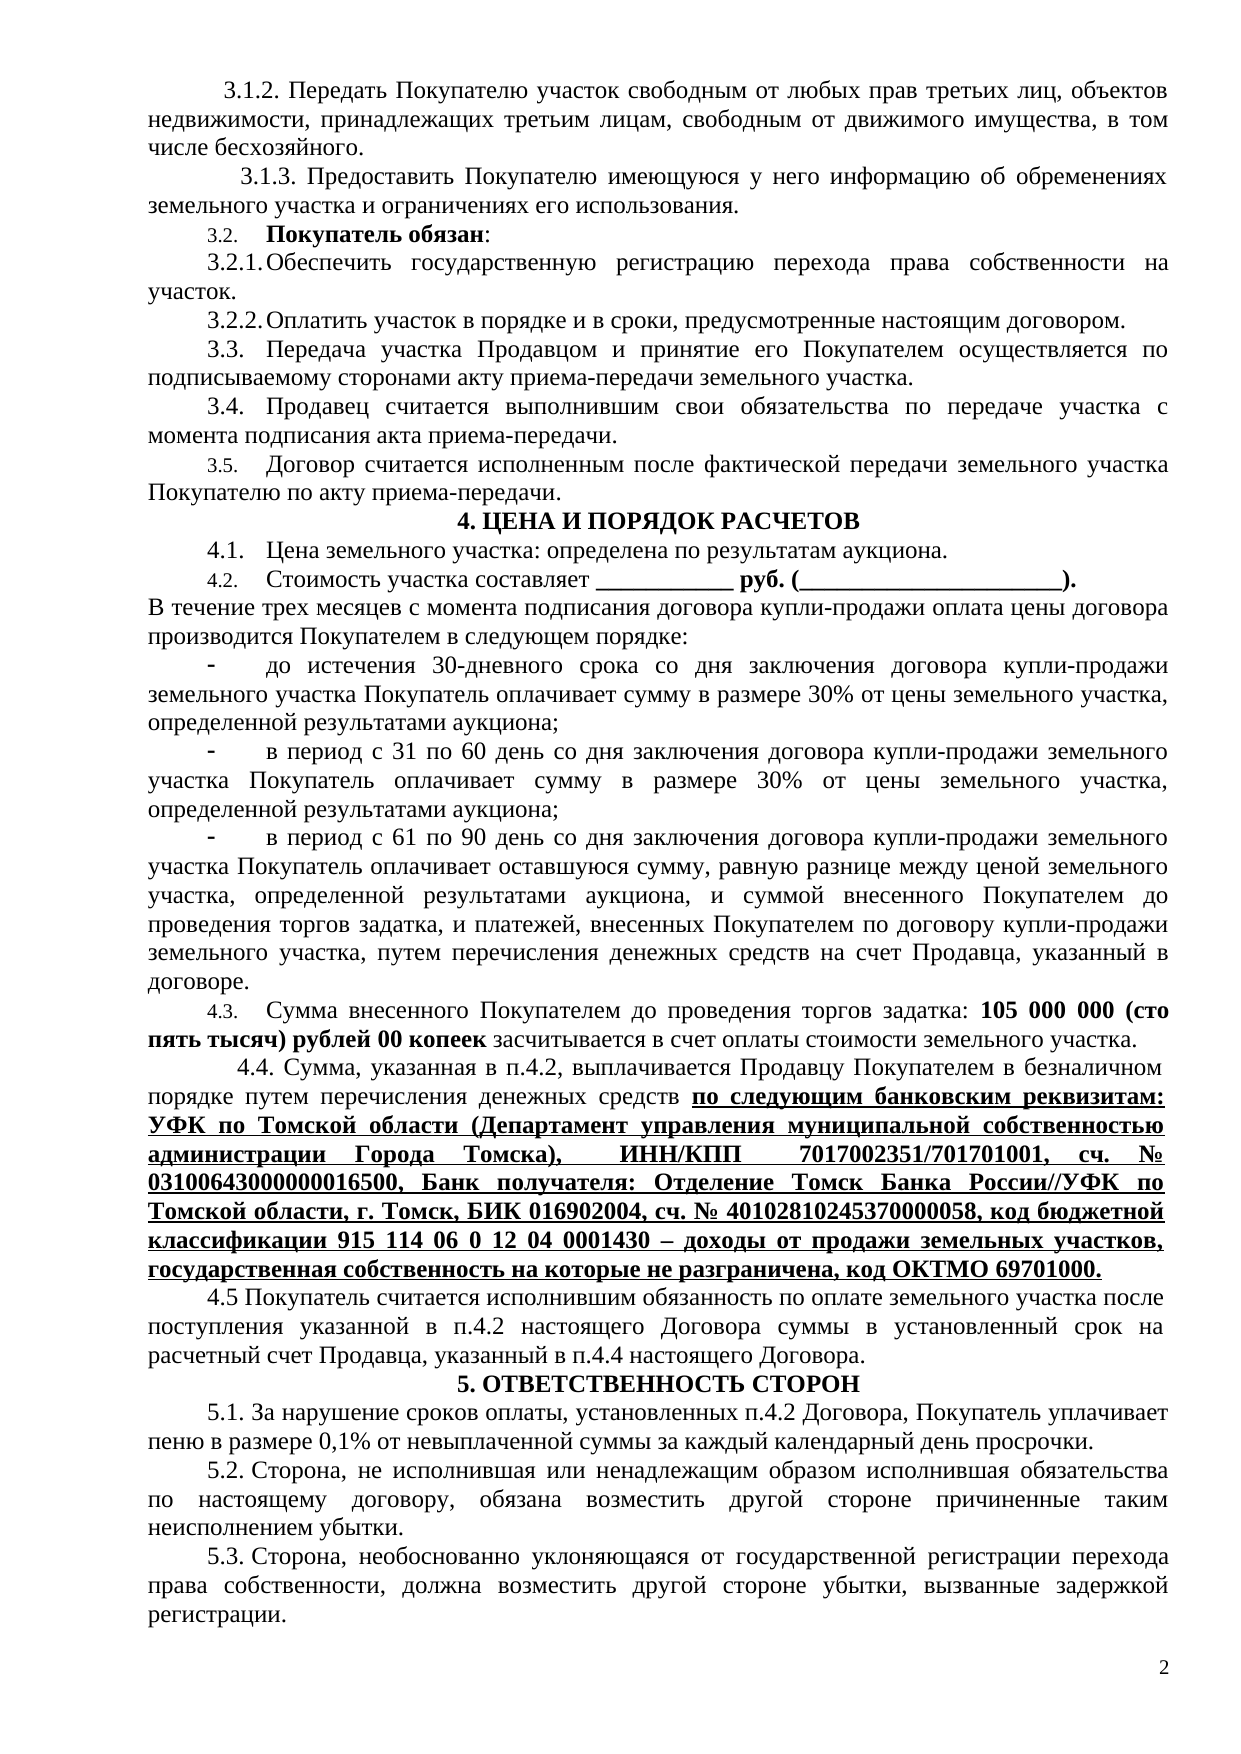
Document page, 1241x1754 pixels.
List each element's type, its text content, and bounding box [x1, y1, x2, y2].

list классификации 915 114 06 0 12 04 0001430 – доходы от продажи земельных участков, государственная собственность на которые не разграничена, код ОКТМО 69701000. [148, 1223, 1165, 1282]
text В течение трех месяцев с момента подписания договора купли-продажи оплата цены договора производится Покупателем в следующем порядке: [148, 592, 1169, 650]
list Стоимость участка составляет ___________ руб. (_____________________). [148, 564, 1169, 592]
list Договор считается исполненным после фактической передачи земельного участка Покупателю по акту приема-передачи. [148, 449, 1169, 506]
list в период с 61 по 90 день со дня заключения договора купли-продажи земельного участка Покупатель оплачивает оставшуюся сумму, равную разнице между ценой земельного участка, определенной результатами аукциона, и суммой внесенного Покупателем до проведения торгов задатка, и платежей, внесенных Покупателем по договору купли-продажи земельного участка, путем перечисления денежных средств на счет Продавца, указанный в договоре. [148, 822, 1169, 995]
list 4.4. Сумма, указанная в п.4.2, выплачивается Продавцу Покупателем в безналичном порядке путем перечисления денежных средств по следующим банковским реквизитам: УФК по Томской области (Департамент управления муниципальной собственностью [148, 1052, 1165, 1135]
list Покупатель обязан: [148, 219, 1169, 247]
text 4.5 Покупатель считается исполнившим обязанность по оплате земельного участка после поступления указанной в п.4.2 настоящего Договора суммы в установленный срок на расчетный счет Продавца, указанный в п.4.4 настоящего Договора. [148, 1282, 1165, 1369]
list Томской области, г. Томск, БИК 016902004, сч. № 40102810245370000058, код бюджетной [148, 1194, 1165, 1221]
list Продавец считается выполнившим свои обязательства по передаче участка с момента подписания акта приема-передачи. [148, 391, 1169, 449]
list администрации Города Томска), ИНН/КПП 7017002351/701701001, сч. № [148, 1136, 1165, 1164]
text 4. ЦЕНА И ПОРЯДОК РАСЧЕТОВ [148, 506, 1169, 535]
list в период с 31 по 60 день со дня заключения договора купли-продажи земельного участка Покупатель оплачивает сумму в размере 30% от цены земельного участка, определенной результатами аукциона; [148, 736, 1169, 822]
list За нарушение сроков оплаты, установленных п.4.2 Договора, Покупатель уплачивает пеню в размере 0,1% от невыплаченной суммы за каждый календарный день просрочки. [148, 1397, 1169, 1455]
list Обеспечить государственную регистрацию перехода права собственности на участок. [148, 247, 1169, 305]
list Сторона, не исполнившая или ненадлежащим образом исполнившая обязательства по настоящему договору, обязана возместить другой стороне причиненные таким неисполнением убытки. [148, 1455, 1169, 1541]
list до истечения 30-дневного срока со дня заключения договора купли-продажи земельного участка Покупатель оплачивает сумму в размере 30% от цены земельного участка, определенной результатами аукциона; [148, 650, 1169, 736]
text 3.1.3. Предоставить Покупателю имеющуюся у него информацию об обременениях земельного участка и ограничениях его использования. [148, 161, 1169, 219]
text 5. ОТВЕТСТВЕННОСТЬ СТОРОН [148, 1369, 1169, 1397]
list Цена земельного участка: определена по результатам аукциона. [148, 535, 1169, 564]
list Сторона, необоснованно уклоняющаяся от государственной регистрации перехода права собственности, должна возместить другой стороне убытки, вызванные задержкой регистрации. [148, 1541, 1169, 1627]
list Сумма внесенного Покупателем до проведения торгов задатка: 105 000 000 (сто пять тысяч) рублей 00 копеек засчитывается в счет оплаты стоимости земельного участка. [148, 995, 1169, 1052]
list 03100643000000016500, Банк получателя: Отделение Томск Банка России//УФК по [148, 1165, 1165, 1192]
list Передача участка Продавцом и принятие его Покупателем осуществляется по подписываемому сторонами акту приема-передачи земельного участка. [148, 334, 1169, 391]
list Оплатить участок в порядке и в сроки, предусмотренные настоящим договором. [148, 305, 1169, 334]
text 3.1.2. Передать Покупателю участок свободным от любых прав третьих лиц, объектов недвижимости, принадлежащих третьим лицам, свободным от движимого имущества, в том числе бесхозяйного. [148, 75, 1169, 161]
